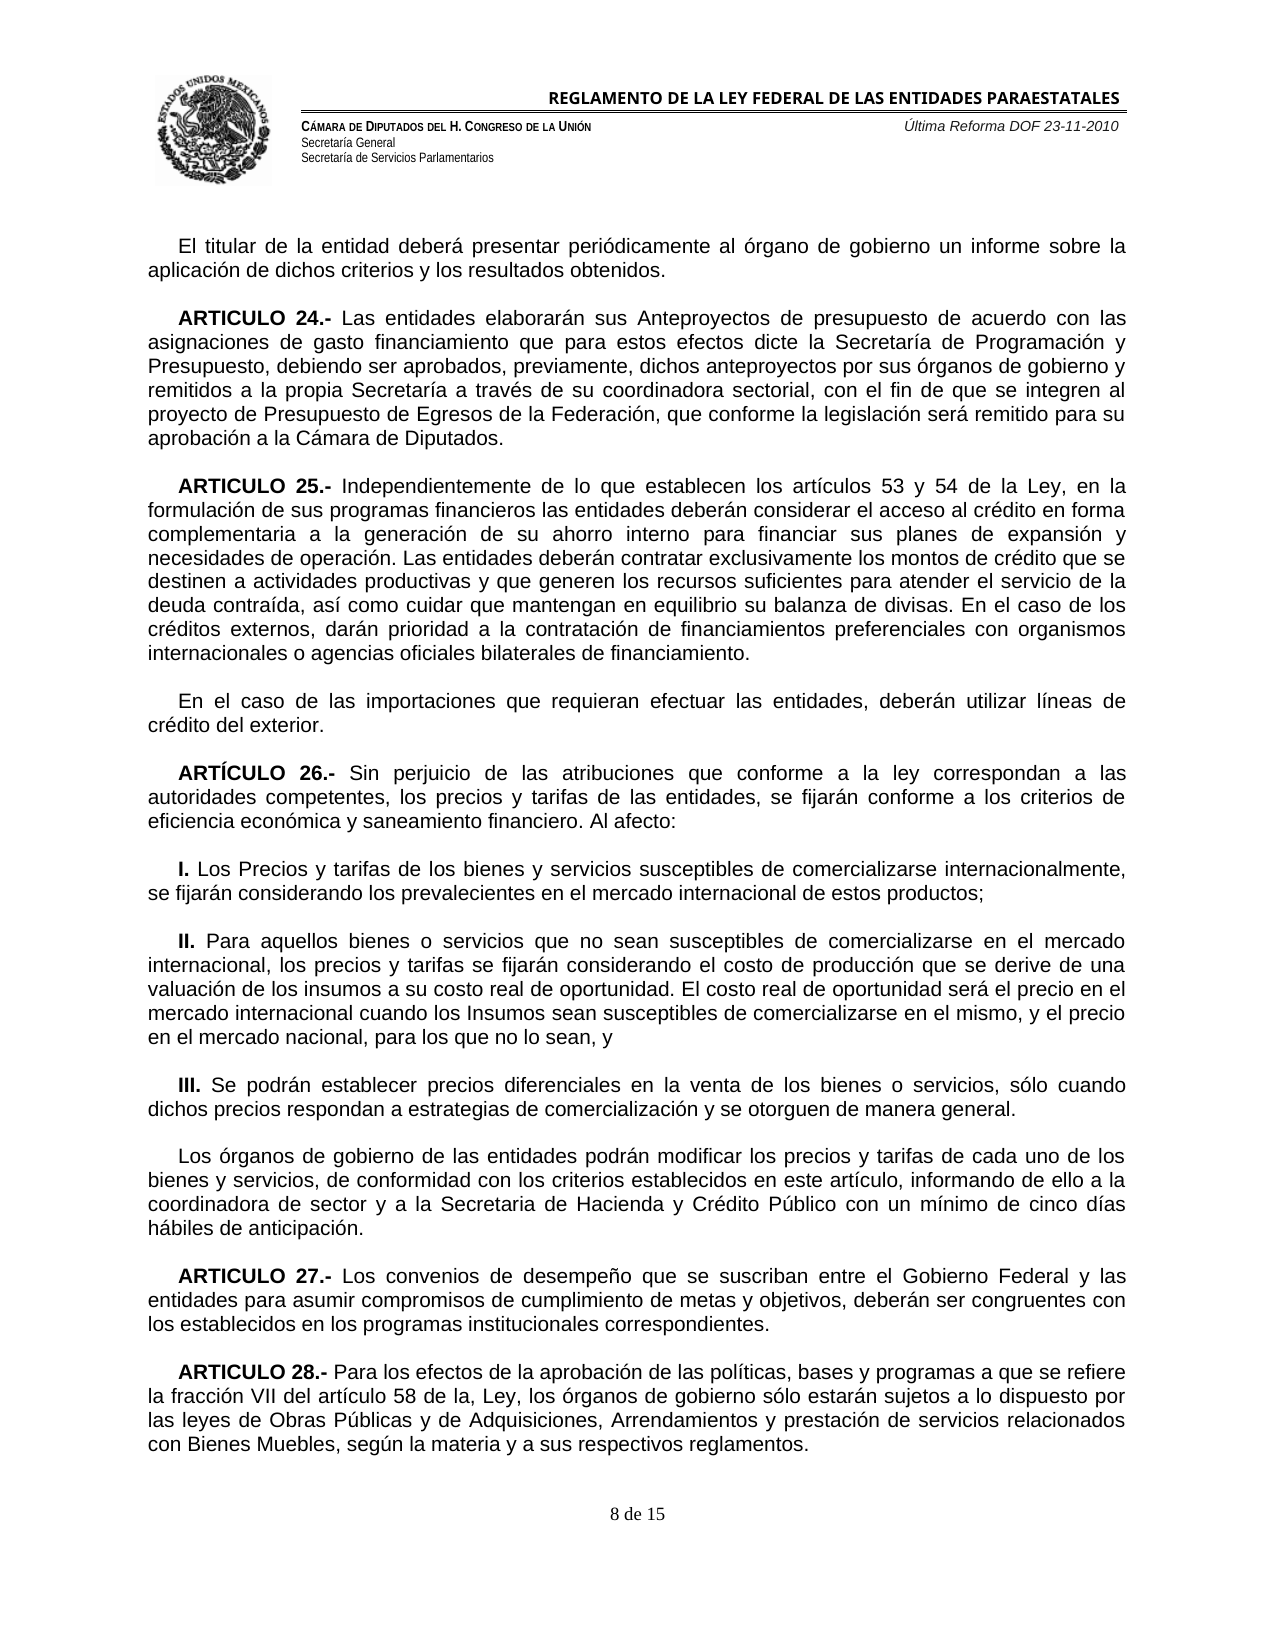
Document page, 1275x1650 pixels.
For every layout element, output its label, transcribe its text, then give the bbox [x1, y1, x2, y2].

text El titular de la entidad deberá presentar periódicamente al órgano de gobierno un informe sobre la aplicación de dichos criterios y los resultados obtenidos. [148, 234, 1127, 282]
text ARTICULO 27.- Los convenios de desempeño que se suscriban entre el Gobierno Federal y las entidades para asumir compromisos de cumplimiento de metas y objetivos, deberán ser congruentes con los establecidos en los programas institucionales correspondientes. [148, 1264, 1127, 1336]
text ARTICULO 28.- Para los efectos de la aprobación de las políticas, bases y programas a que se refiere la fracción VII del artículo 58 de la, Ley, los órganos de gobierno sólo estarán sujetos a lo dispuesto por las leyes de Obras Públicas y de Adquisiciones, Arrendamientos y prestación de servicios relacionados con Bienes Muebles, según la materia y a sus respectivos reglamentos. [148, 1360, 1127, 1456]
text ARTICULO 24.- Las entidades elaborarán sus Anteproyectos de presupuesto de acuerdo con las asignaciones de gasto financiamiento que para estos efectos dicte la Secretaría de Programación y Presupuesto, debiendo ser aprobados, previamente, dichos anteproyectos por sus órganos de gobierno y remitidos a la propia Secretaría a través de su coordinadora sectorial, con el fin de que se integren al proyecto de Presupuesto de Egresos de la Federación, que conforme la legislación será remitido para su aprobación a la Cámara de Diputados. [148, 306, 1127, 449]
text En el caso de las importaciones que requieran efectuar las entidades, deberán utilizar líneas de crédito del exterior. [148, 689, 1127, 737]
text Los órganos de gobierno de las entidades podrán modificar los precios y tarifas de cada uno de los bienes y servicios, de conformidad con los criterios establecidos en este artículo, informando de ello a la coordinadora de sector y a la Secretaria de Hacienda y Crédito Público con un mínimo de cinco días hábiles de anticipación. [148, 1144, 1127, 1240]
text I. Los Precios y tarifas de los bienes y servicios susceptibles de comercializarse internacionalmente, se fijarán considerando los prevalecientes en el mercado internacional de estos productos; [148, 857, 1127, 905]
text ARTÍCULO 26.- Sin perjuicio de las atribuciones que conforme a la ley correspondan a las autoridades competentes, los precios y tarifas de las entidades, se fijarán conforme a los criterios de eficiencia económica y saneamiento financiero. Al afecto: [148, 761, 1127, 833]
text ARTICULO 25.- Independientemente de lo que establecen los artículos 53 y 54 de la Ley, en la formulación de sus programas financieros las entidades deberán considerar el acceso al crédito en forma complementaria a la generación de su ahorro interno para financiar sus planes de expansión y necesidades de operación. Las entidades deberán contratar exclusivamente los montos de crédito que se destinen a actividades productivas y que generen los recursos suficientes para atender el servicio de la deuda contraída, así como cuidar que mantengan en equilibrio su balanza de divisas. En el caso de los créditos externos, darán prioridad a la contratación de financiamientos preferenciales con organismos internacionales o agencias oficiales bilaterales de financiamiento. [148, 473, 1127, 665]
text II. Para aquellos bienes o servicios que no sean susceptibles de comercializarse en el mercado internacional, los precios y tarifas se fijarán considerando el costo de producción que se derive de una valuación de los insumos a su costo real de oportunidad. El costo real de oportunidad será el precio en el mercado internacional cuando los Insumos sean susceptibles de comercializarse en el mismo, y el precio en el mercado nacional, para los que no lo sean, y [148, 929, 1127, 1048]
text III. Se podrán establecer precios diferenciales en la venta de los bienes o servicios, sólo cuando dichos precios respondan a estrategias de comercialización y se otorguen de manera general. [148, 1072, 1127, 1120]
